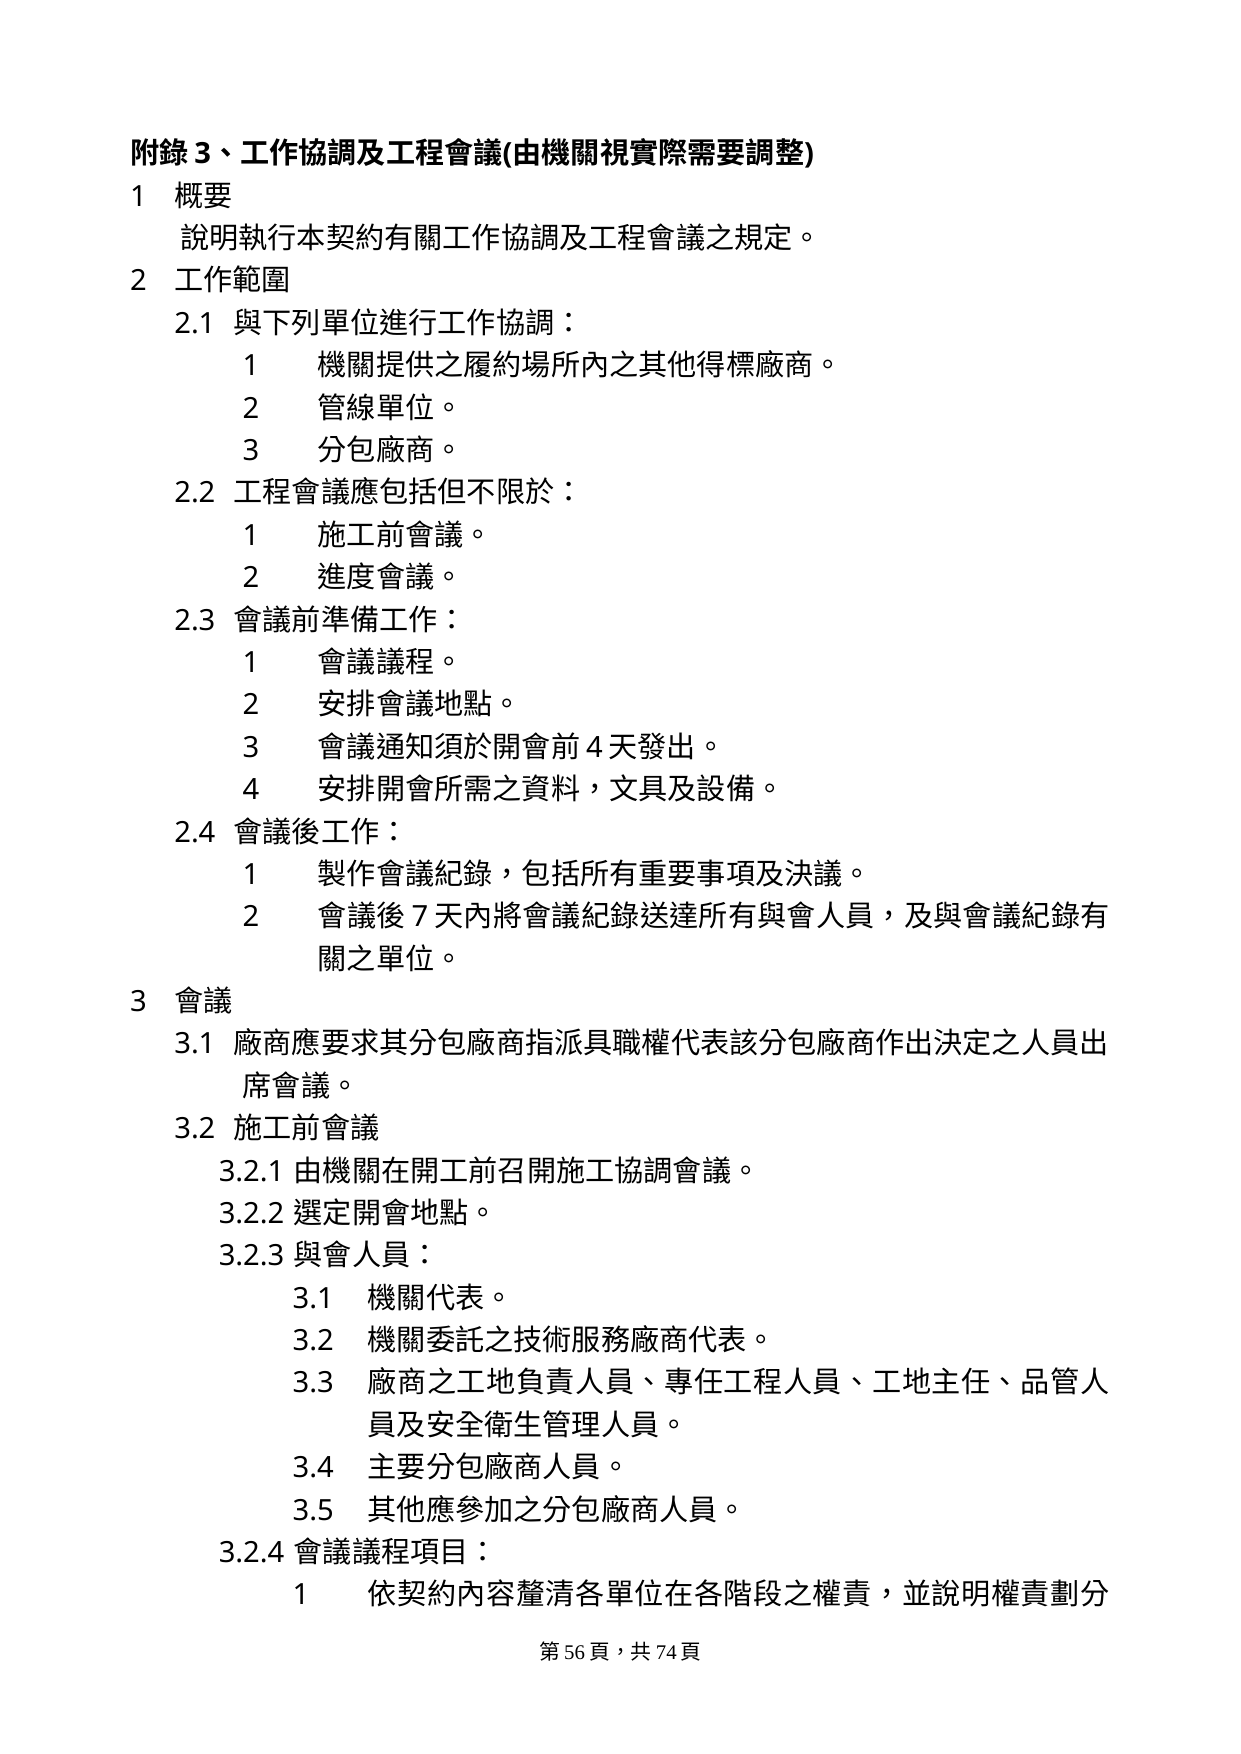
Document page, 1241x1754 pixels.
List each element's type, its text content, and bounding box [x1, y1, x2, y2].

list 與下列單位進行工作協調： [174, 299, 1110, 342]
list 施工前會議 [174, 1105, 1110, 1147]
list 工作範圍 [130, 257, 1110, 299]
list 廠商之工地負責人員、專任工程人員、工地主任、品管人員及安全衛生管理人員。 [292, 1359, 1110, 1444]
list 安排會議地點。 [242, 681, 1110, 723]
list 會議議程。 [242, 638, 1110, 681]
list 會議後工作： [174, 808, 1110, 851]
list 管線單位。 [242, 384, 1110, 427]
list 施工前會議。 [242, 511, 1110, 554]
list 依契約內容釐清各單位在各階段之權責，並說明權責劃分規定。 [292, 1571, 1110, 1613]
list 概要 [130, 172, 1110, 215]
list 會議 [130, 978, 1110, 1020]
list 主要分包廠商人員。 [292, 1444, 1110, 1486]
list 製作會議紀錄，包括所有重要事項及決議。 [242, 851, 1110, 893]
list 分包廠商。 [242, 427, 1110, 469]
list 其他應參加之分包廠商人員。 [292, 1486, 1110, 1528]
list 與會人員： [218, 1232, 1110, 1274]
text 附錄3、工作協調及工程會議(由機關視實際需要調整) [130, 130, 1110, 172]
list 機關提供之履約場所內之其他得標廠商。 [242, 342, 1110, 384]
list 由機關在開工前召開施工協調會議。 [218, 1147, 1110, 1189]
text 說明執行本契約有關工作協調及工程會議之規定。 [180, 215, 1110, 257]
list 工程會議應包括但不限於： [174, 469, 1110, 511]
list 會議議程項目： [218, 1528, 1110, 1571]
list 選定開會地點。 [218, 1189, 1110, 1232]
list 安排開會所需之資料，文具及設備。 [242, 766, 1110, 808]
list 進度會議。 [242, 554, 1110, 596]
list 廠商應要求其分包廠商指派具職權代表該分包廠商作出決定之人員出席會議。 [174, 1020, 1110, 1105]
list 機關委託之技術服務廠商代表。 [292, 1317, 1110, 1359]
list 會議前準備工作： [174, 596, 1110, 638]
list 會議後7天內將會議紀錄送達所有與會人員，及與會議紀錄有關之單位。 [242, 893, 1110, 978]
list 會議通知須於開會前4天發出。 [242, 723, 1110, 766]
list 機關代表。 [292, 1274, 1110, 1317]
